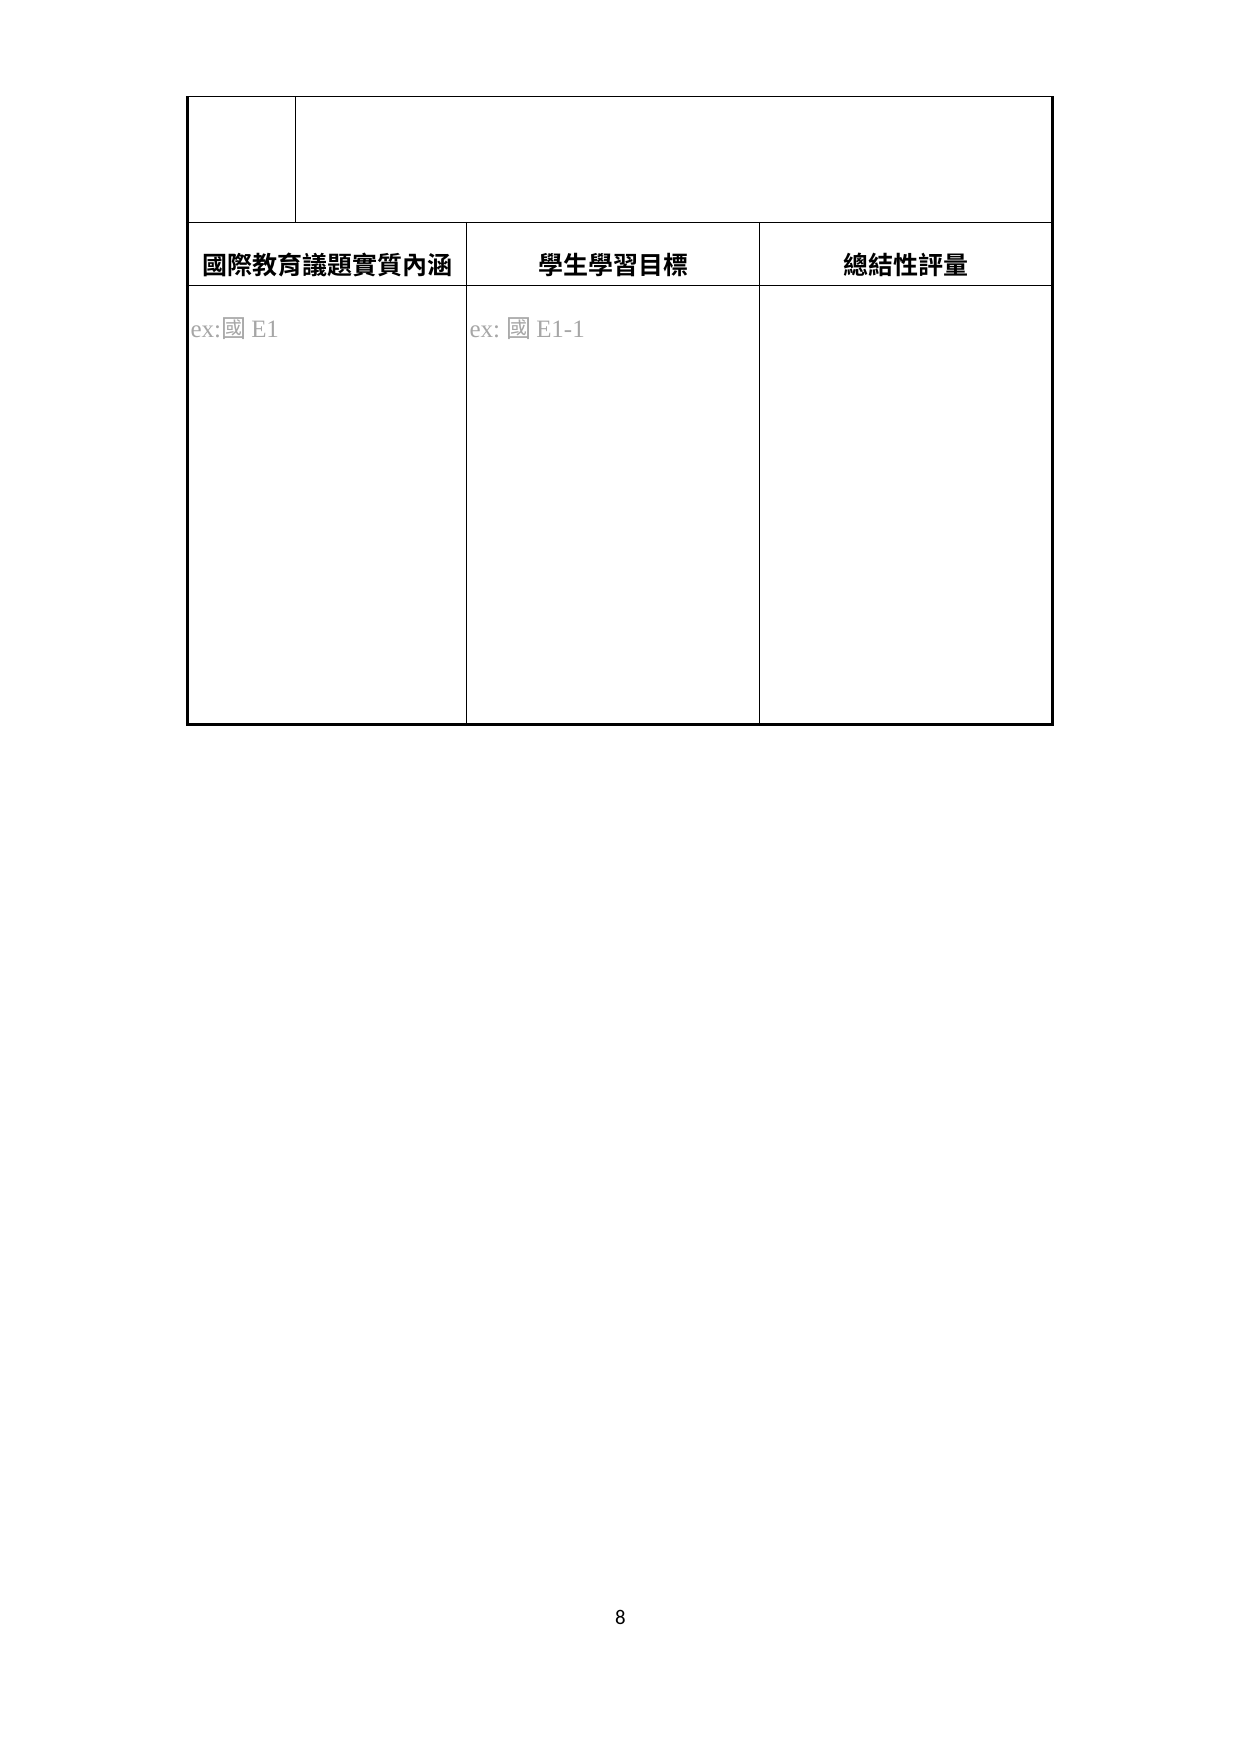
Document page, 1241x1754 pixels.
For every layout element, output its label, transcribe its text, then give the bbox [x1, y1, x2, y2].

table_cell 總結性評量 [760, 223, 1051, 285]
table_cell 學生學習目標 [467, 223, 759, 285]
table_cell [296, 97, 1051, 222]
table_cell [189, 97, 295, 222]
table_cell 國際教育議題實質內涵 [189, 223, 466, 285]
table_cell ex: 國E1-1 [467, 286, 759, 723]
table_cell ex:國E1 [189, 286, 466, 723]
table_cell [760, 286, 1051, 723]
